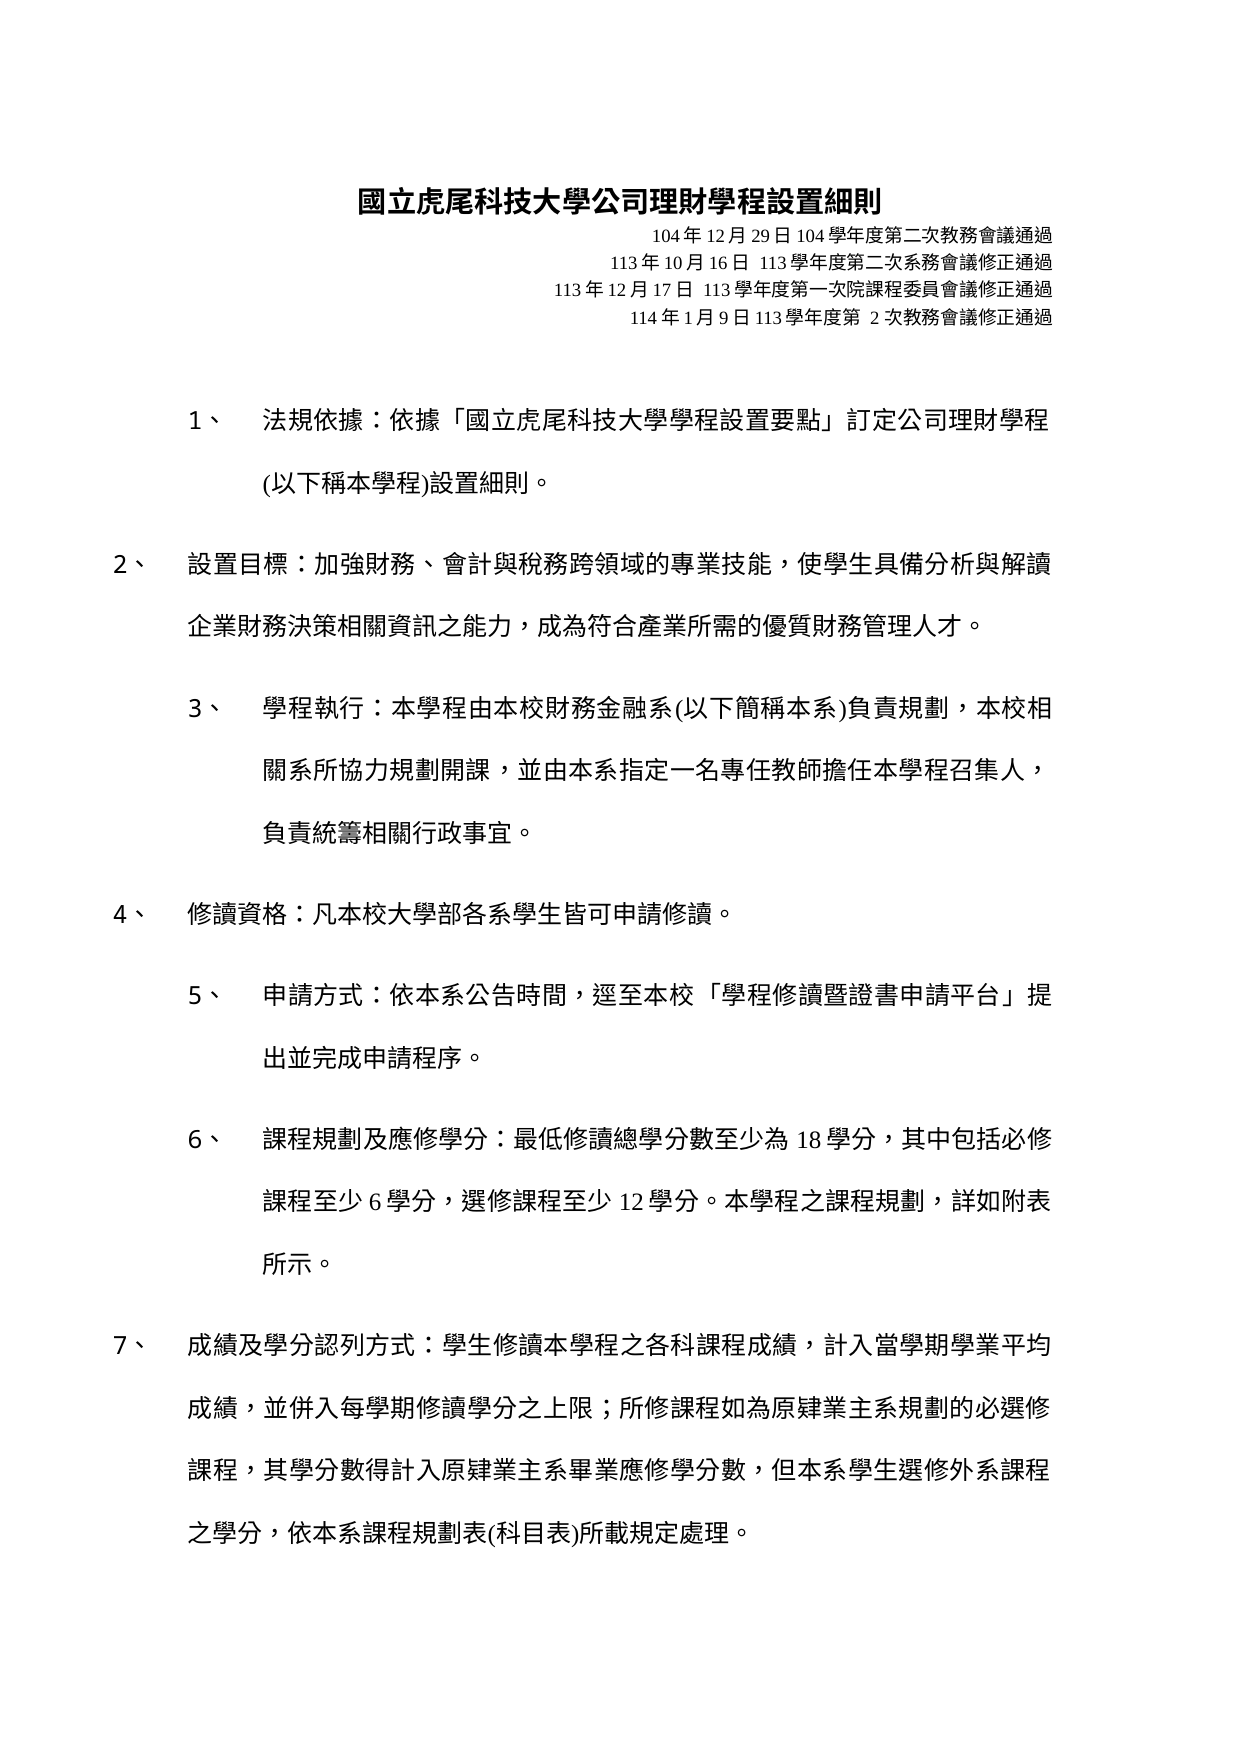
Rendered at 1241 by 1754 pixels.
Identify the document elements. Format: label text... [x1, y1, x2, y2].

text 113年10月16日 113學年度第二次系務會議修正通過 [187, 248, 1053, 275]
text 國立虎尾科技大學公司理財學程設置細則 [187, 158, 1053, 221]
text 104年12月29日104學年度第二次教務會議通過 [187, 221, 1053, 248]
list 成績及學分認列方式：學生修讀本學程之各科課程成績，計入當學期學業平均成績，並併入每學期修讀學分之上限；所修課程如為原肄業主系規劃的必選修課程，其學分數得計入原肄業主系畢業應修學分數，但本系學生選修外系課程之學分，依本系課程規劃表(科目表)所載規定處理。 [112, 1302, 1053, 1552]
list 申請方式：依本系公告時間，逕至本校「學程修讀暨證書申請平台」提出並完成申請程序。 [187, 952, 1053, 1077]
list 修讀資格：凡本校大學部各系學生皆可申請修讀。 [112, 871, 1053, 933]
list 設置目標：加強財務、會計與稅務跨領域的專業技能，使學生具備分析與解讀企業財務決策相關資訊之能力，成為符合產業所需的優質財務管理人才。 [112, 521, 1053, 646]
list 課程規劃及應修學分：最低修讀總學分數至少為18學分，其中包括必修課程至少6學分，選修課程至少12學分。本學程之課程規劃，詳如附表所示。 [187, 1096, 1053, 1283]
list 法規依據：依據「國立虎尾科技大學學程設置要點」訂定公司理財學程(以下稱本學程)設置細則。 [187, 377, 1053, 502]
list 學程執行：本學程由本校財務金融系(以下簡稱本系)負責規劃，本校相關系所協力規劃開課，並由本系指定一名專任教師擔任本學程召集人，負責統籌相關行政事宜。 [187, 664, 1053, 852]
text 114年1月9日113學年度第 2 次教務會議修正通過 [187, 302, 1053, 329]
text 113年12月17日 113學年度第一次院課程委員會議修正通過 [187, 275, 1053, 302]
